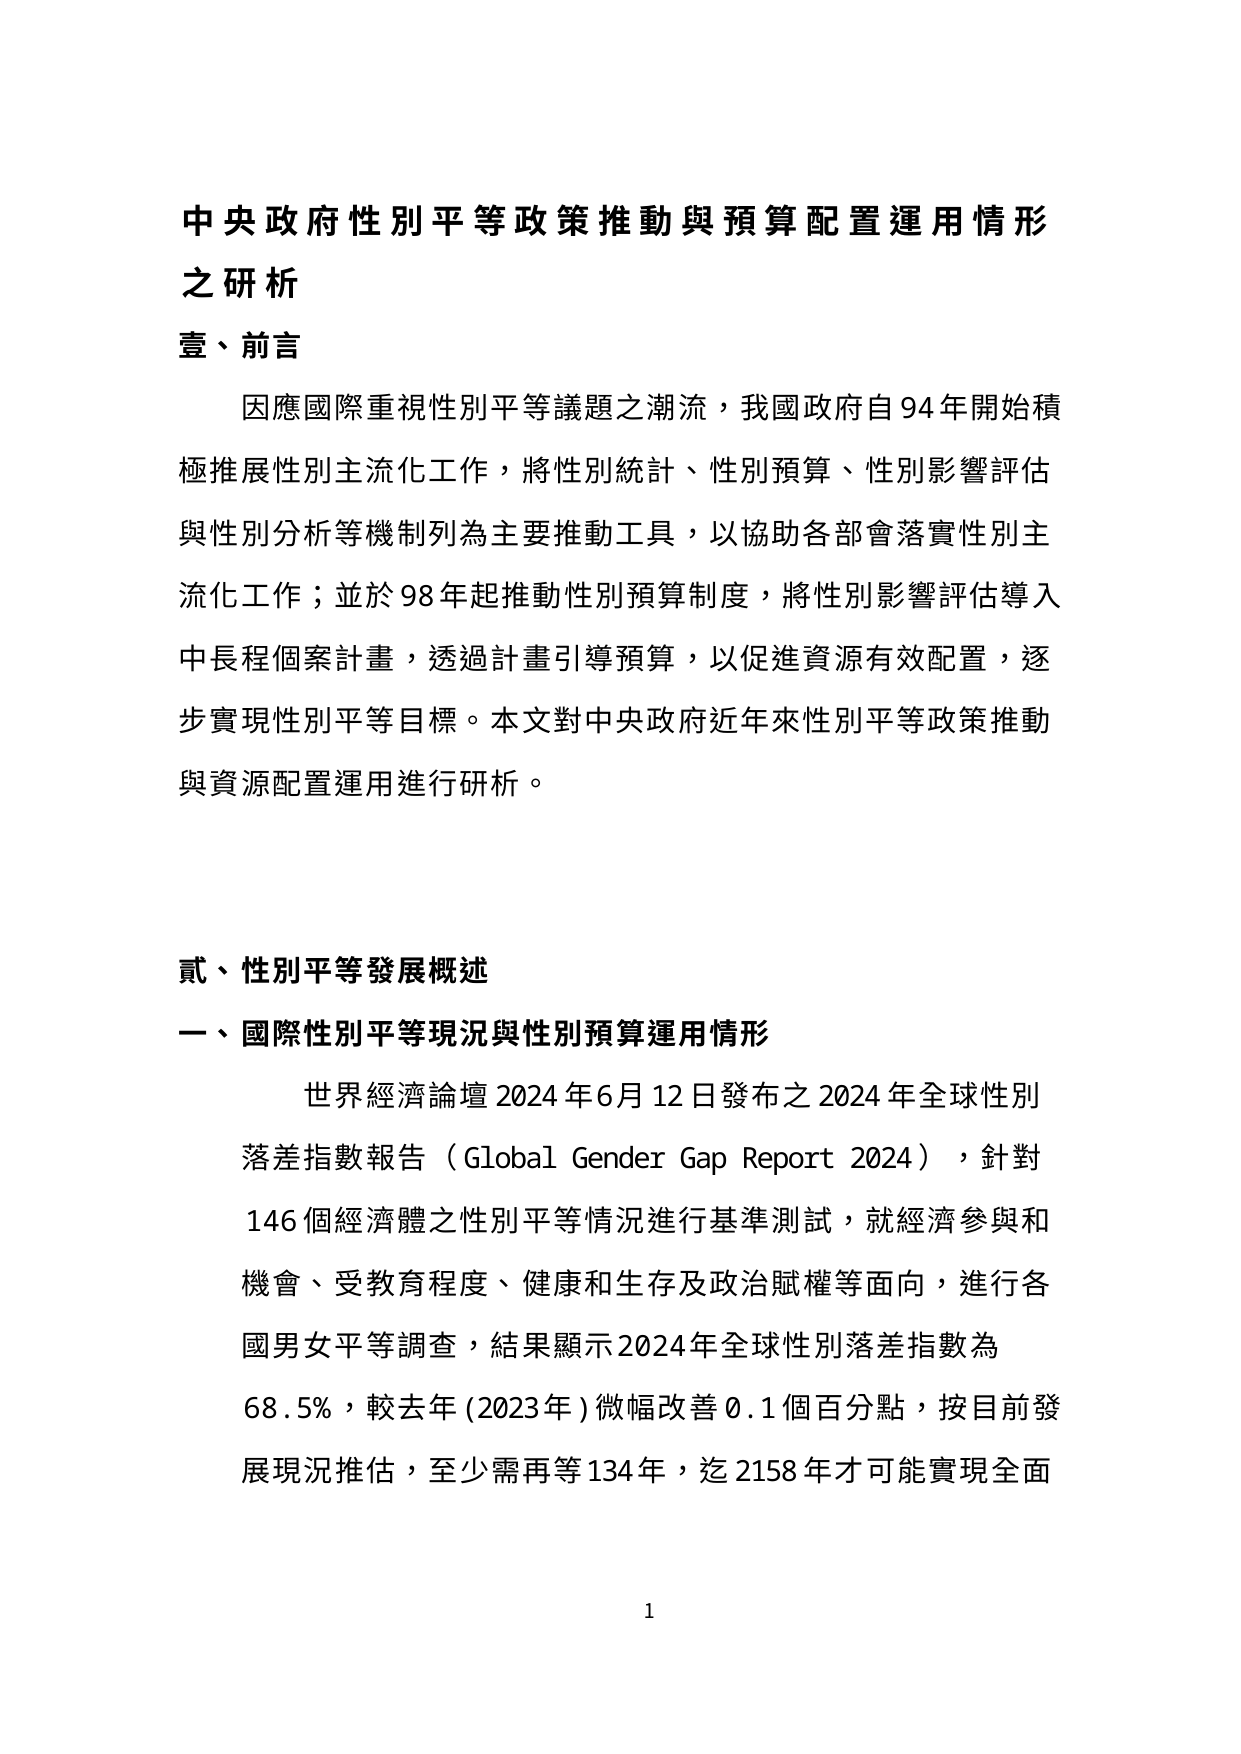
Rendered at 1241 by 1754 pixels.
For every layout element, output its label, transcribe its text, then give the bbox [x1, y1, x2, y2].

text 一、國際性別平等現況與性別預算運用情形 [177, 990, 1063, 1052]
text 中央政府性別平等政策推動與預算配置運用情形之研析 [177, 177, 1063, 302]
text 因應國際重視性別平等議題之潮流，我國政府自94年開始積極推展性別主流化工作，將性別統計、性別預算、性別影響評估與性別分析等機制列為主要推動工具，以協助各部會落實性別主流化工作；並於98年起推動性別預算制度，將性別影響評估導入中長程個案計畫，透過計畫引導預算，以促進資源有效配置，逐步實現性別平等目標。本文對中央政府近年來性別平等政策推動與資源配置運用進行研析。 [177, 365, 1063, 865]
text 貳、性別平等發展概述 [177, 927, 1063, 990]
text 壹、前言 [177, 302, 1063, 365]
text 世界經濟論壇2024年6月12日發布之2024年全球性別落差指數報告（Global Gender Gap Report 2024），針對146個經濟體之性別平等情況進行基準測試，就經濟參與和機會、受教育程度、健康和生存及政治賦權等面向，進行各國男女平等調查，結果顯示2024年全球性別落差指數為68.5%，較去年(2023年)微幅改善0.1個百分點，按目前發展現況推估，至少需再等134年，迄2158年才可能實現全面平等，就性別差距各項子指數分析，以政治參與子指數22.5%較低，顯示政治參與層面仍存有較大之性別落差(詳圖2-1-1)。 [236, 1052, 1063, 1552]
